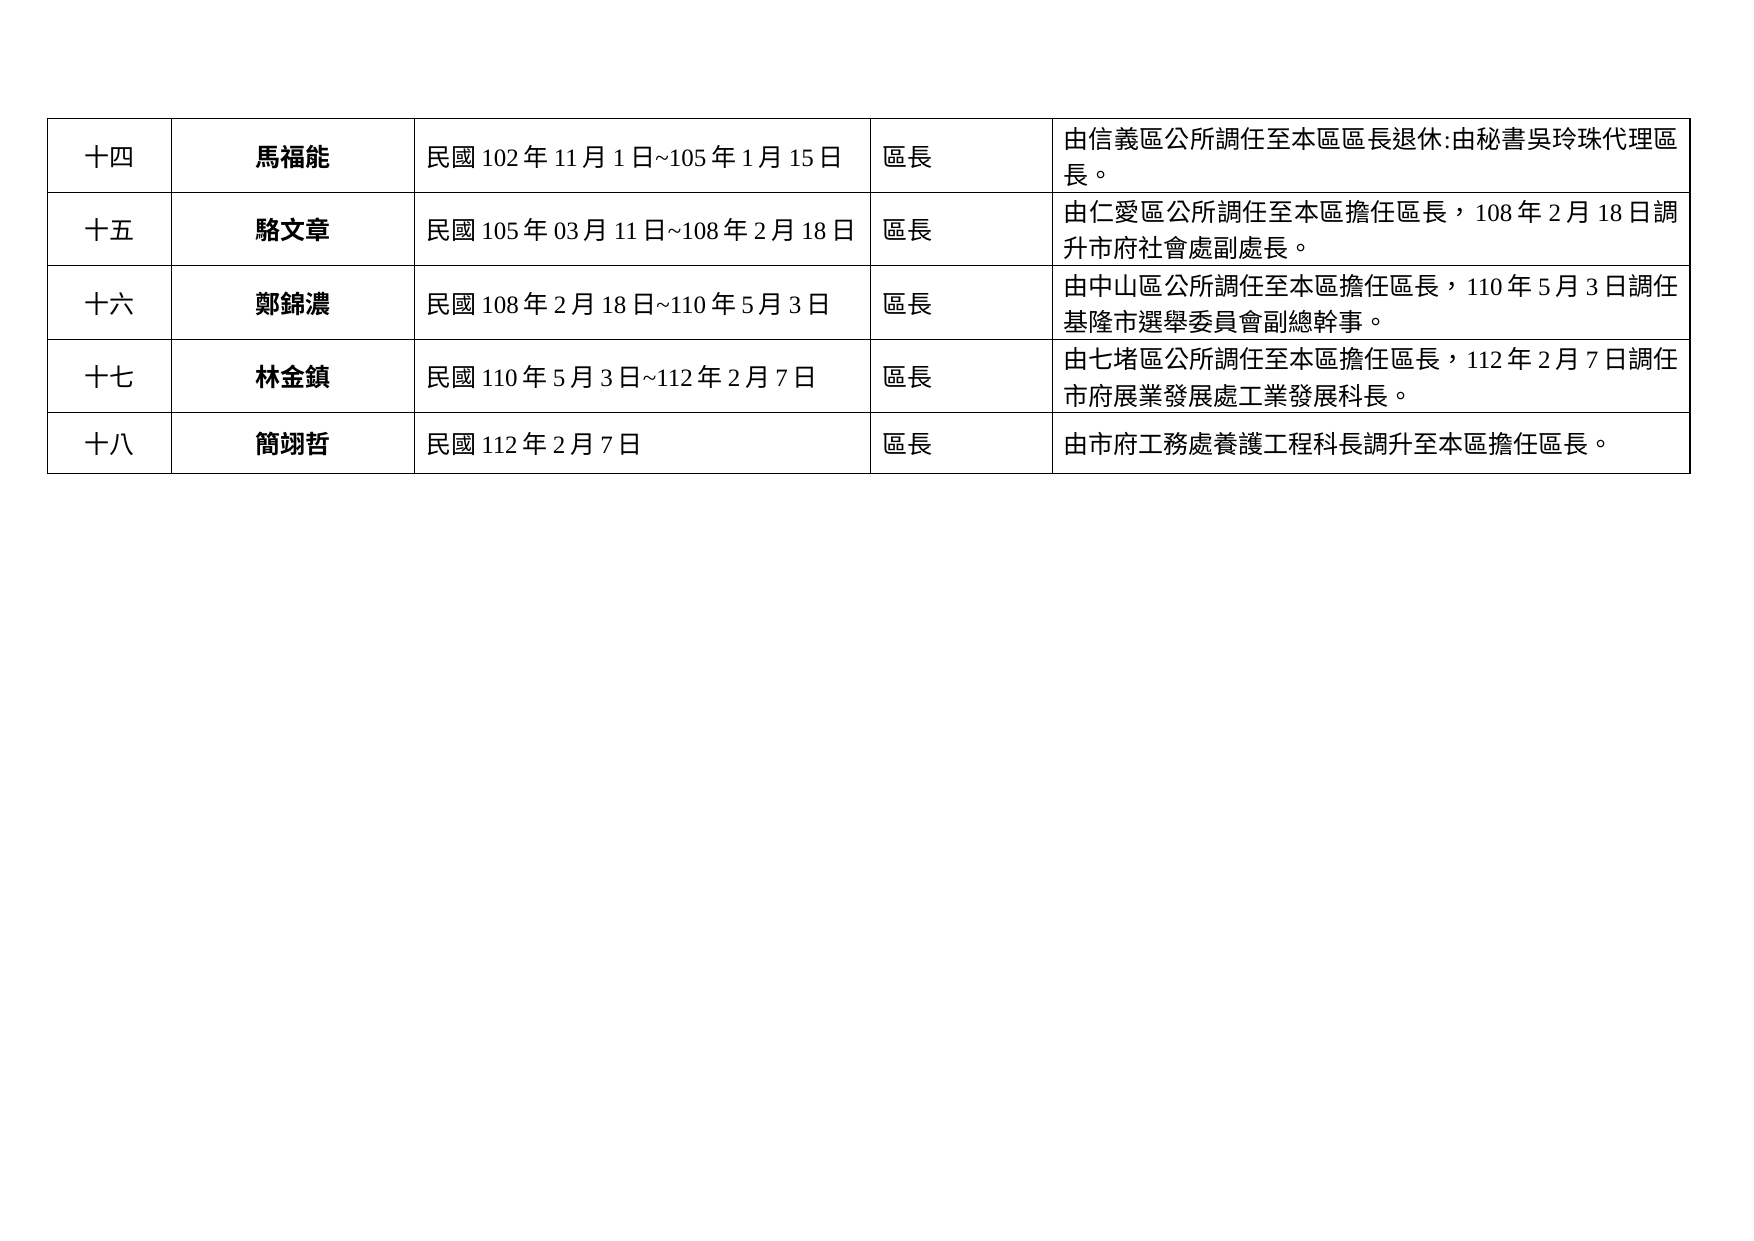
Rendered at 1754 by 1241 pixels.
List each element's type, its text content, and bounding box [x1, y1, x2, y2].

table_cell 區長 [871, 193, 1052, 265]
table_cell 十五 [48, 193, 171, 265]
table_cell 十六 [48, 266, 171, 339]
table_cell 十八 [48, 413, 171, 473]
table_cell 簡翊哲 [172, 413, 414, 473]
table_cell 區長 [871, 266, 1052, 339]
table_cell 區長 [871, 413, 1052, 473]
table_cell 由仁愛區公所調任至本區擔任區長，108年2月18日調升市府社會處副處長。 [1053, 193, 1689, 265]
table_cell 馬福能 [172, 119, 414, 192]
table_cell 由中山區公所調任至本區擔任區長，110年5月3日調任基隆市選舉委員會副總幹事。 [1053, 266, 1689, 339]
table_cell 區長 [871, 340, 1052, 412]
table_cell 由市府工務處養護工程科長調升至本區擔任區長。 [1053, 413, 1689, 473]
table_cell 民國105年03月11日~108年2月18日 [415, 193, 870, 265]
table_cell 由七堵區公所調任至本區擔任區長，112年2月7日調任市府展業發展處工業發展科長。 [1053, 340, 1689, 412]
table_cell 民國110年5月3日~112年2月7日 [415, 340, 870, 412]
table_cell 區長 [871, 119, 1052, 192]
table_cell 林金鎮 [172, 340, 414, 412]
table_cell 民國112年2月7日 [415, 413, 870, 473]
table_cell 由信義區公所調任至本區區長退休:由秘書吳玲珠代理區長。 [1053, 119, 1689, 192]
table_cell 十四 [48, 119, 171, 192]
table_cell 民國108年2月18日~110年5月3日 [415, 266, 870, 339]
table_cell 駱文章 [172, 193, 414, 265]
table_cell 鄭錦濃 [172, 266, 414, 339]
table_cell 十七 [48, 340, 171, 412]
table_cell 民國102年11月1日~105年1月15日 [415, 119, 870, 192]
